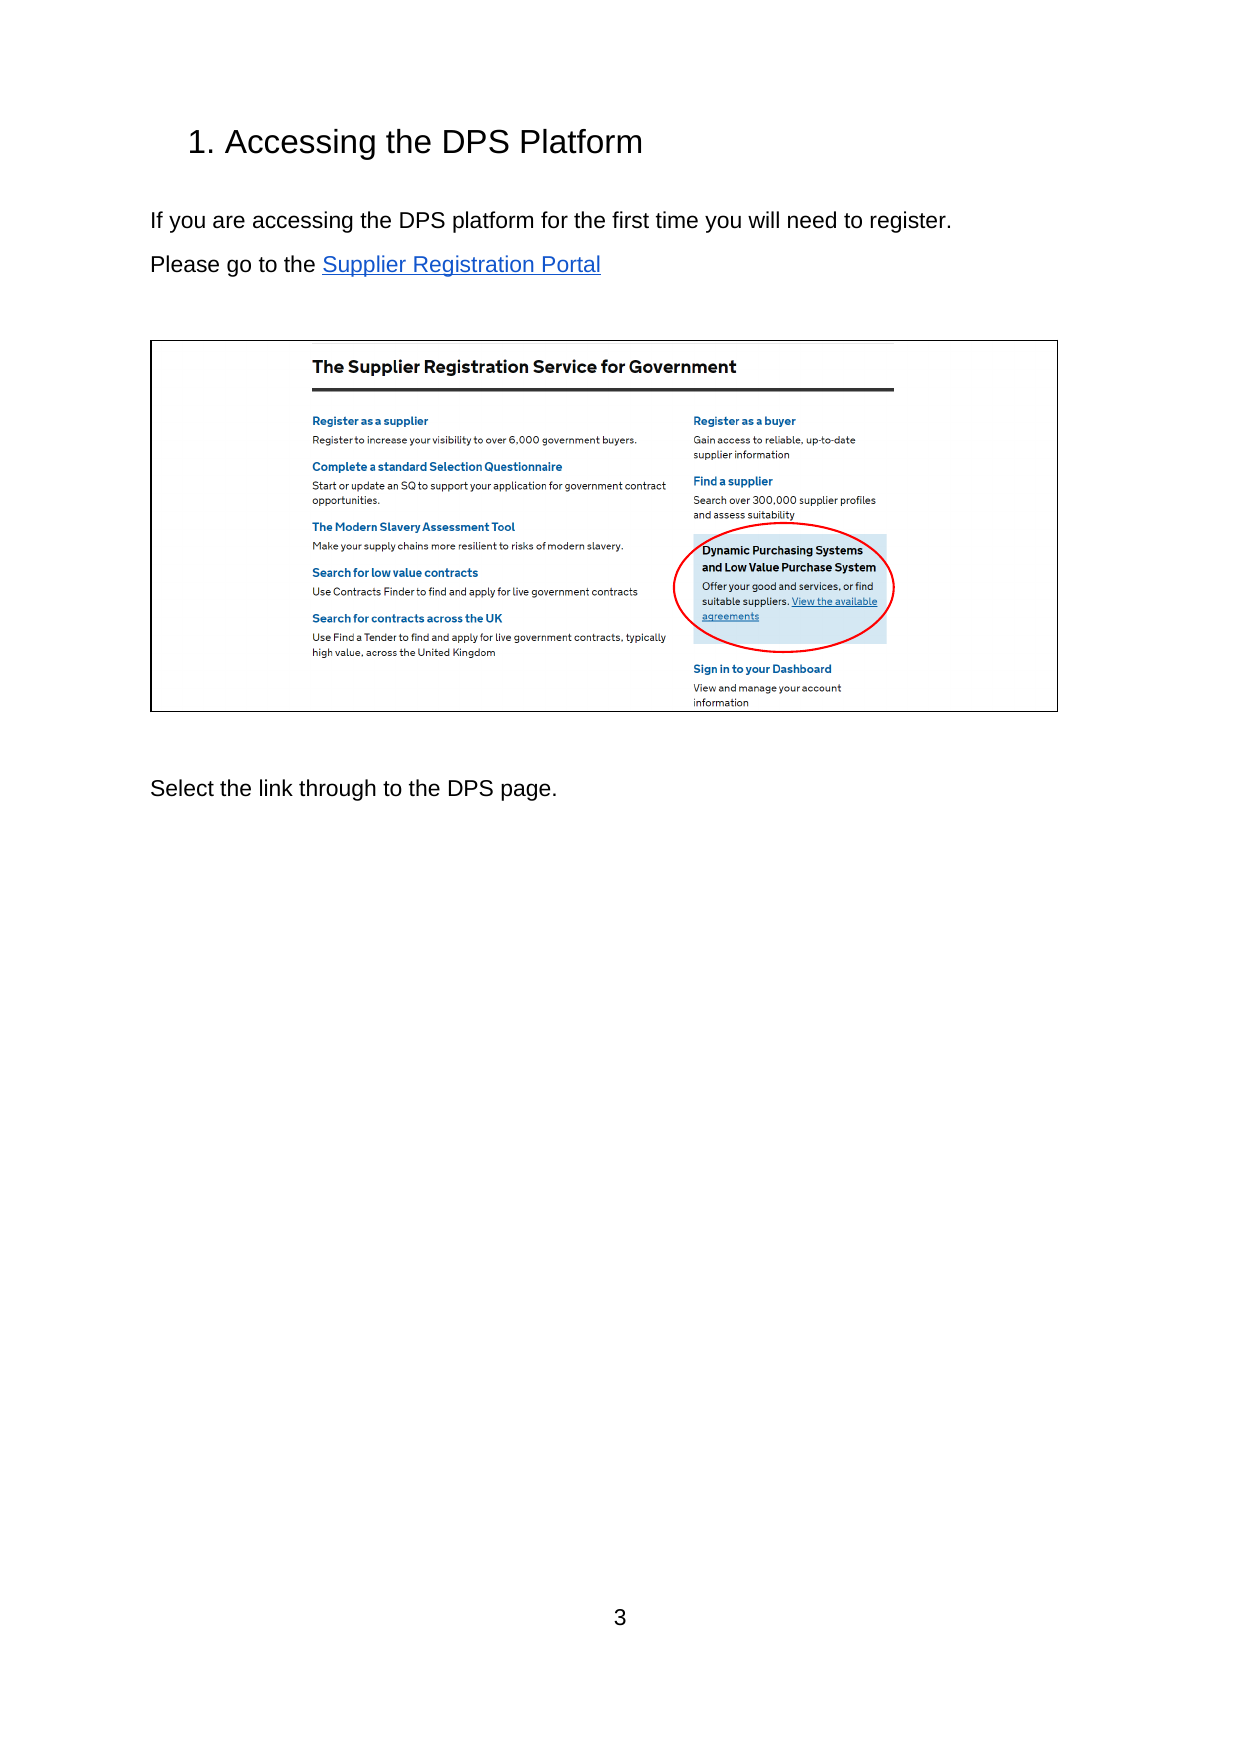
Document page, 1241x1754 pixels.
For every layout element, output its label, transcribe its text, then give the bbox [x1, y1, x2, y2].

text Select the link through to the DPS page. [150, 775, 1090, 801]
subtitle Accessing the DPS Platform [187, 122, 1090, 161]
text If you are accessing the DPS platform for the first time you will need to register. [150, 207, 1090, 233]
text Please go to the Supplier Registration Portal [150, 251, 1090, 277]
